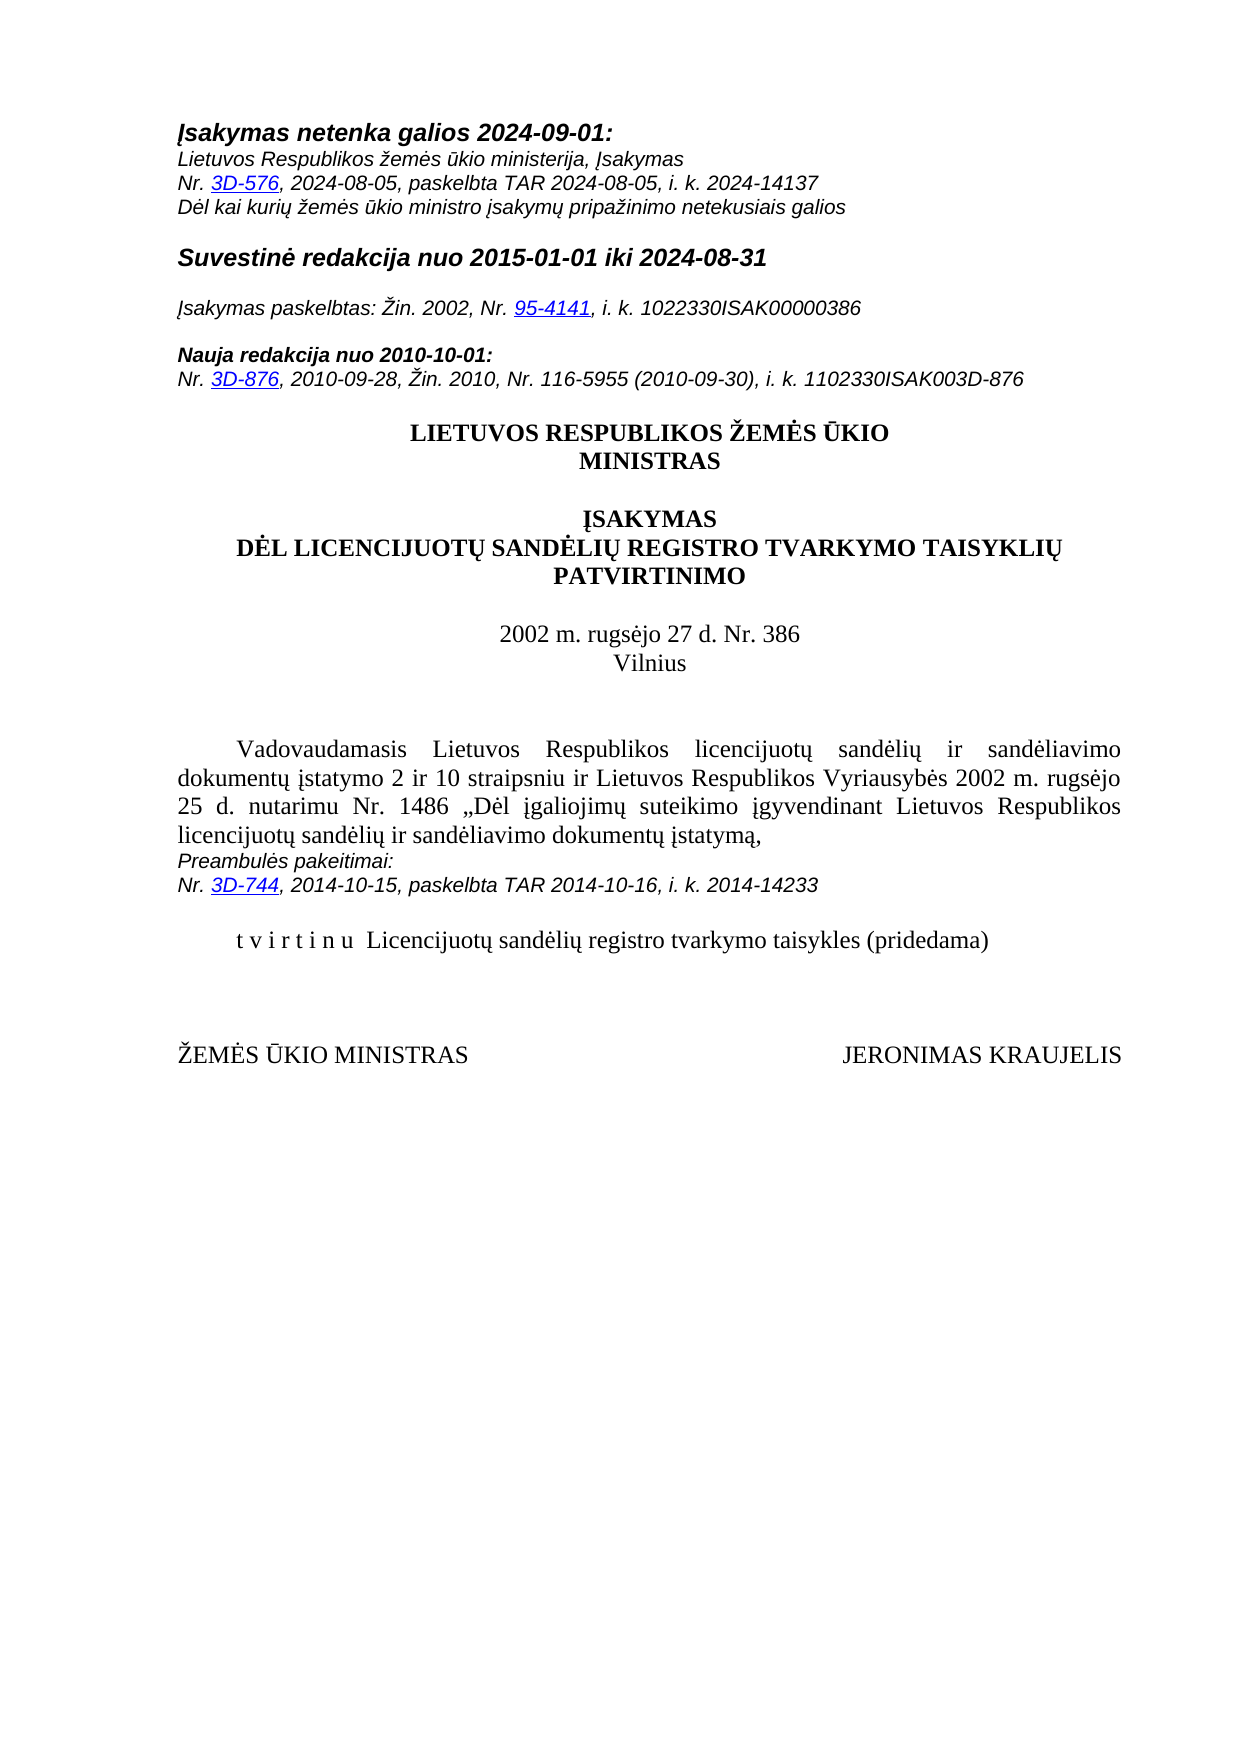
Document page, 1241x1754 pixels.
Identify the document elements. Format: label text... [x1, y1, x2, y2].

text LIETUVOS RESPUBLIKOS ŽEMĖS ŪKIO [177, 418, 1122, 446]
text Vadovaudamasis Lietuvos Respublikos licencijuotų sandėlių ir sandėliavimo dokumentų įstatymo 2 ir 10 straipsniu ir Lietuvos Respublikos Vyriausybės 2002 m. rugsėjo 25 d. nutarimu Nr. 1486 „Dėl įgaliojimų suteikimo įgyvendinant Lietuvos Respublikos licencijuotų sandėlių ir sandėliavimo dokumentų įstatymą, [177, 734, 1122, 849]
text Dėl kai kurių žemės ūkio ministro įsakymų pripažinimo netekusiais galios [177, 195, 1122, 219]
text 2002 m. rugsėjo 27 d. Nr. 386 [177, 619, 1122, 648]
text MINISTRAS [177, 446, 1122, 475]
text Nr. 3D-876, 2010-09-28, Žin. 2010, Nr. 116-5955 (2010-09-30), i. k. 1102330ISAK003D-876 [177, 367, 1122, 391]
text tvirtinu Licencijuotų sandėlių registro tvarkymo taisykles (pridedama) [177, 926, 1122, 954]
text DĖL LICENCIJUOTŲ SANDĖLIŲ REGISTRO TVARKYMO TAISYKLIŲ PATVIRTINIMO [177, 533, 1122, 590]
text Įsakymas netenka galios 2024-09-01: [177, 118, 1122, 147]
text ŽEMĖS ŪKIO MINISTRAS JERONIMAS KRAUJELIS [177, 1041, 1122, 1069]
text Lietuvos Respublikos žemės ūkio ministerija, Įsakymas [177, 147, 1122, 171]
text Nr. 3D-576, 2024-08-05, paskelbta TAR 2024-08-05, i. k. 2024-14137 [177, 171, 1122, 195]
text Nauja redakcija nuo 2010-10-01: [177, 343, 1122, 367]
text Įsakymas paskelbtas: Žin. 2002, Nr. 95-4141, i. k. 1022330ISAK00000386 [177, 295, 1122, 319]
text Nr. 3D-744, 2014-10-15, paskelbta TAR 2014-10-16, i. k. 2014-14233 [177, 873, 1122, 897]
text Preambulės pakeitimai: [177, 849, 1122, 873]
text ĮSAKYMAS [177, 504, 1122, 533]
text Vilnius [177, 648, 1122, 676]
text Suvestinė redakcija nuo 2015-01-01 iki 2024-08-31 [177, 243, 1122, 271]
